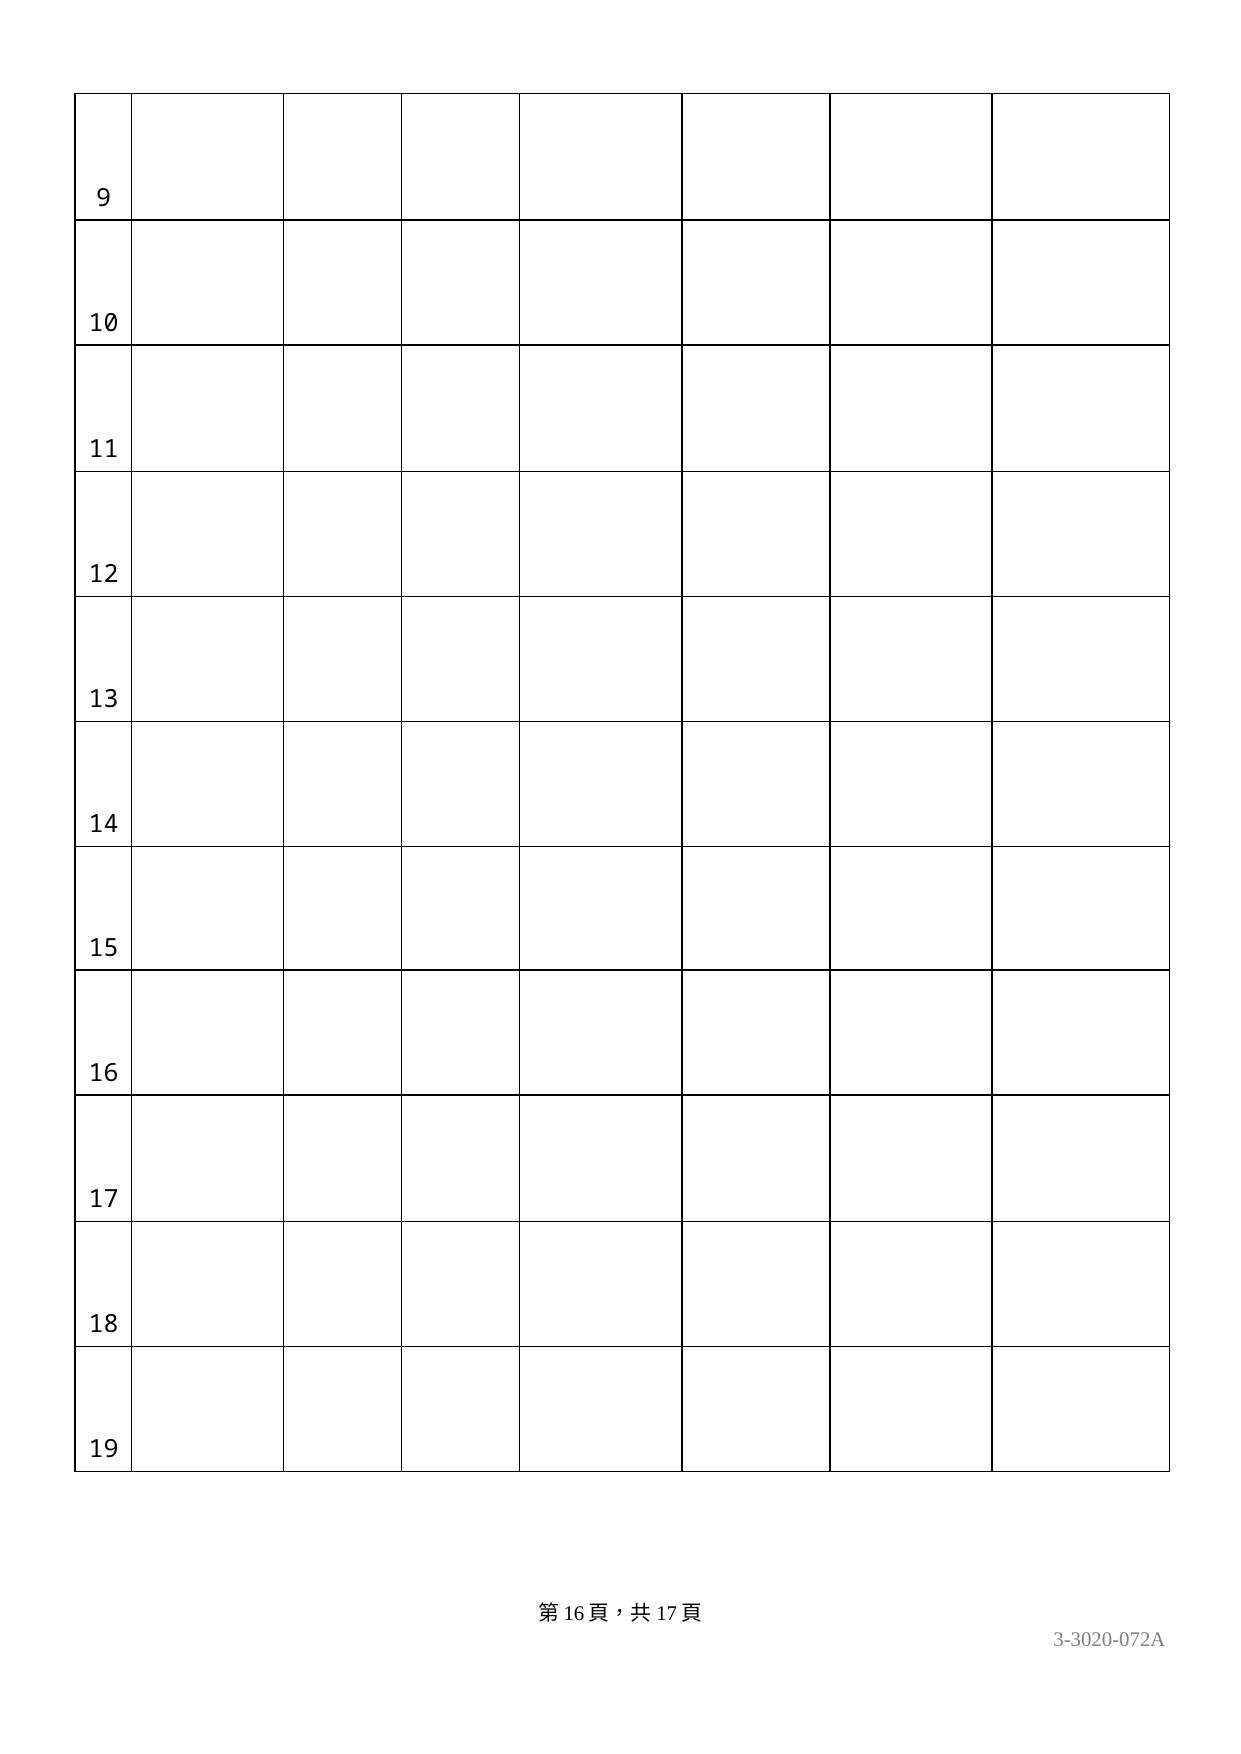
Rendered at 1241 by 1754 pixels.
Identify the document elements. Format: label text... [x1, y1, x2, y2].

table_cell [284, 1096, 401, 1221]
table_cell 16 [76, 971, 131, 1094]
table_cell 10 [76, 221, 131, 344]
table_cell [683, 847, 829, 969]
table_cell [520, 1096, 681, 1221]
table_cell [132, 221, 283, 344]
table_cell [993, 346, 1169, 471]
table_cell [132, 1222, 283, 1346]
table_cell 15 [76, 847, 131, 969]
table_cell [284, 1347, 401, 1471]
table_cell [132, 597, 283, 721]
table_cell [683, 1222, 829, 1346]
table_cell [993, 221, 1169, 344]
table_cell [520, 1222, 681, 1346]
table_cell [520, 221, 681, 344]
table_cell 13 [76, 597, 131, 721]
table_cell [993, 722, 1169, 846]
table_cell [831, 597, 991, 721]
table_cell [683, 221, 829, 344]
table_cell [831, 94, 991, 219]
table_cell 17 [76, 1096, 131, 1221]
table_cell [132, 1347, 283, 1471]
table_cell [402, 1347, 519, 1471]
table_cell [132, 722, 283, 846]
table_cell [402, 221, 519, 344]
table_cell [402, 1222, 519, 1346]
table_cell [284, 472, 401, 596]
table_cell [831, 346, 991, 471]
table_cell [831, 847, 991, 969]
table_cell [993, 472, 1169, 596]
table_cell [831, 221, 991, 344]
table_cell [132, 1096, 283, 1221]
table_cell [520, 472, 681, 596]
table_cell [284, 847, 401, 969]
table_cell [683, 472, 829, 596]
table_cell [520, 1347, 681, 1471]
table_cell [402, 346, 519, 471]
table_cell [683, 971, 829, 1094]
table_cell [993, 847, 1169, 969]
table_cell [683, 1096, 829, 1221]
table_cell [132, 847, 283, 969]
table_cell [402, 94, 519, 219]
table_cell [402, 722, 519, 846]
table_cell [831, 971, 991, 1094]
table_cell [402, 971, 519, 1094]
table_cell 12 [76, 472, 131, 596]
table_cell [993, 1222, 1169, 1346]
table_cell [683, 94, 829, 219]
table_cell [993, 1347, 1169, 1471]
table_cell [993, 94, 1169, 219]
table_cell [993, 1096, 1169, 1221]
table_cell [284, 1222, 401, 1346]
table_cell [831, 1096, 991, 1221]
table_cell [284, 346, 401, 471]
table_cell [520, 971, 681, 1094]
table_cell [683, 346, 829, 471]
table_cell 11 [76, 346, 131, 471]
table_cell [402, 472, 519, 596]
table_cell [520, 722, 681, 846]
table_cell [284, 597, 401, 721]
table_cell [831, 1347, 991, 1471]
table_cell 14 [76, 722, 131, 846]
table_cell [683, 722, 829, 846]
table_cell [831, 1222, 991, 1346]
table_cell [520, 847, 681, 969]
table_cell [520, 94, 681, 219]
table_cell [993, 597, 1169, 721]
table_cell [402, 847, 519, 969]
table_cell [284, 94, 401, 219]
table_cell [284, 221, 401, 344]
table_cell [402, 1096, 519, 1221]
table_cell [831, 722, 991, 846]
table_cell [284, 722, 401, 846]
table_cell 9 [76, 94, 131, 219]
table_cell [683, 1347, 829, 1471]
table_cell 19 [76, 1347, 131, 1471]
table_cell [520, 346, 681, 471]
table_cell [683, 597, 829, 721]
table_cell [831, 472, 991, 596]
table_cell [132, 346, 283, 471]
table_cell 18 [76, 1222, 131, 1346]
table_cell [520, 597, 681, 721]
table_cell [284, 971, 401, 1094]
table_cell [993, 971, 1169, 1094]
table_cell [402, 597, 519, 721]
table_cell [132, 971, 283, 1094]
table_cell [132, 94, 283, 219]
table_cell [132, 472, 283, 596]
